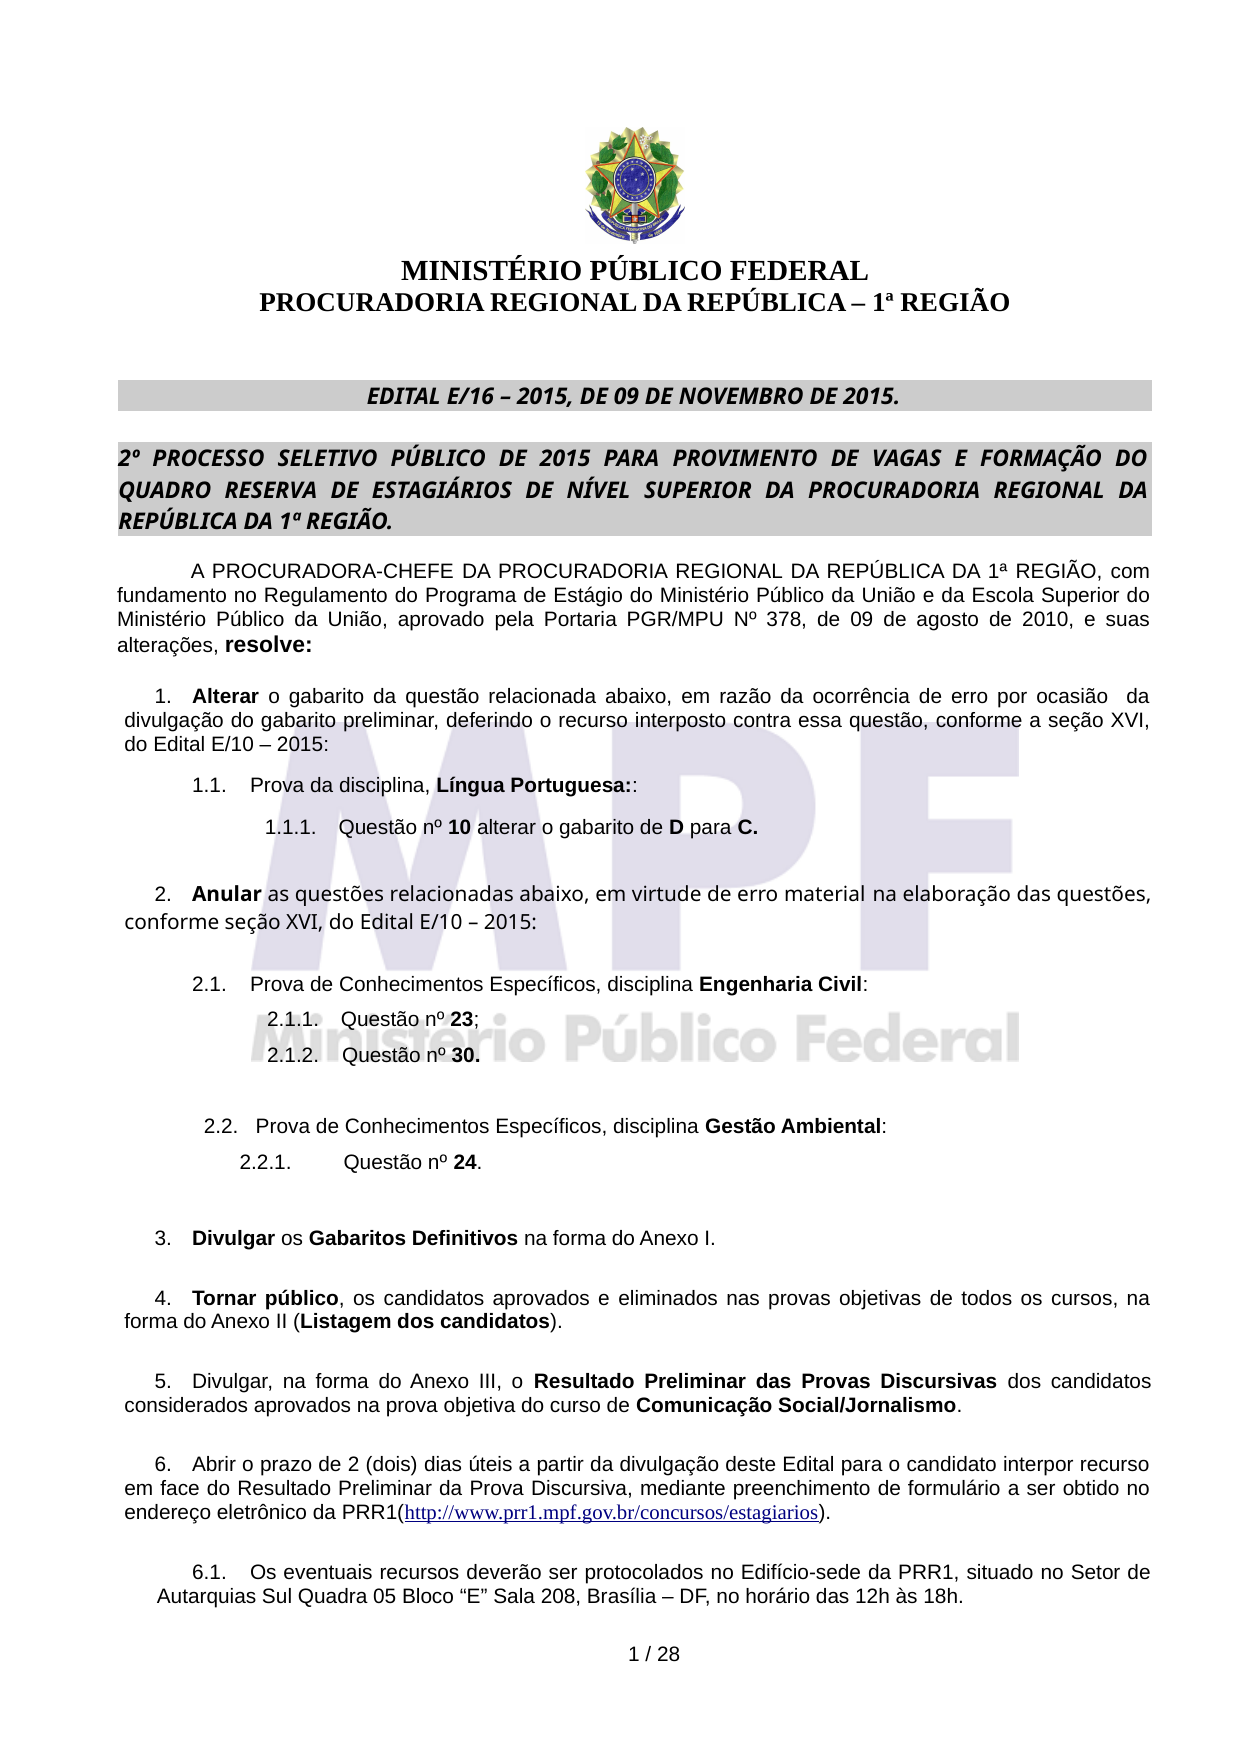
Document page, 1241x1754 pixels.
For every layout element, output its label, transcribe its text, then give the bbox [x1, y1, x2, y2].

list 2.1.1. Questão nº 23; [229, 1007, 1152, 1031]
list Divulgar os Gabaritos Definitivos na forma do Anexo I. [124, 1226, 1152, 1250]
picture [251, 755, 1019, 773]
text MINISTÉRIO PÚBLICO FEDERAL [118, 253, 1152, 286]
picture [251, 797, 1019, 815]
text A PROCURADORA-CHEFE DA PROCURADORIA REGIONAL DA REPÚBLICA DA 1ª REGIÃO, com fundamento no Regulamento do Programa de Estágio do Ministério Público da União e da Escola Superior do Ministério Público da União, aprovado pela Portaria PGR/MPU Nº 378, de 09 de agosto de 2010, e suas alterações, resolve: [117, 559, 1152, 657]
picture [251, 839, 1019, 879]
list 1.1.1. Questão nº 10 alterar o gabarito de D para C. [117, 815, 1152, 839]
list Os eventuais recursos deverão ser protocolados no Edifício-sede da PRR1, situado no Setor de Autarquias Sul Quadra 05 Bloco “E” Sala 208, Brasília – DF, no horário das 12h às 18h. [157, 1559, 1152, 1607]
list Alterar o gabarito da questão relacionada abaixo, em razão da ocorrência de erro por ocasião da divulgação do gabarito preliminar, deferindo o recurso interposto contra essa questão, conforme a seção XVI, do Edital E/10 – 2015: [124, 683, 1152, 755]
list Anular as questões relacionadas abaixo, em virtude de erro material na elaboração das questões, conforme seção XVI, do Edital E/10 – 2015: [124, 879, 1152, 936]
list Prova da disciplina, Língua Portuguesa:: [157, 773, 1152, 797]
list Prova de Conhecimentos Específicos, disciplina Engenharia Civil: [157, 971, 1152, 995]
text 2º PROCESSO SELETIVO PÚBLICO DE 2015 PARA PROVIMENTO DE VAGAS E FORMAÇÃO DO QUADRO RESERVA DE ESTAGIÁRIOS DE NÍVEL SUPERIOR DA PROCURADORIA REGIONAL DA REPÚBLICA DA 1ª REGIÃO. [118, 442, 1152, 536]
list 2.1.2. Questão nº 30. [229, 1043, 1152, 1067]
list 2.2. Prova de Conhecimentos Específicos, disciplina Gestão Ambiental: [124, 1114, 1152, 1138]
list Tornar público, os candidatos aprovados e eliminados nas provas objetivas de todos os cursos, na forma do Anexo II (Listagem dos candidatos). [124, 1285, 1152, 1333]
list 2.2.1. Questão nº 24. [124, 1150, 1152, 1174]
text PROCURADORIA REGIONAL DA REPÚBLICA – 1ª REGIÃO [118, 286, 1152, 317]
list Abrir o prazo de 2 (dois) dias úteis a partir da divulgação deste Edital para o candidato interpor recurso em face do Resultado Preliminar da Prova Discursiva, mediante preenchimento de formulário a ser obtido no endereço eletrônico da PRR1(http://www.prr1.mpf.gov.br/concursos/estagiarios). [124, 1452, 1152, 1524]
picture [251, 936, 1019, 971]
picture [251, 995, 1019, 1007]
picture [251, 1031, 1019, 1043]
list Divulgar, na forma do Anexo III, o Resultado Preliminar das Provas Discursivas dos candidatos considerados aprovados na prova objetiva do curso de Comunicação Social/Jornalismo. [124, 1369, 1152, 1417]
text EDITAL E/16 – 2015, DE 09 DE NOVEMBRO DE 2015. [118, 380, 1152, 411]
